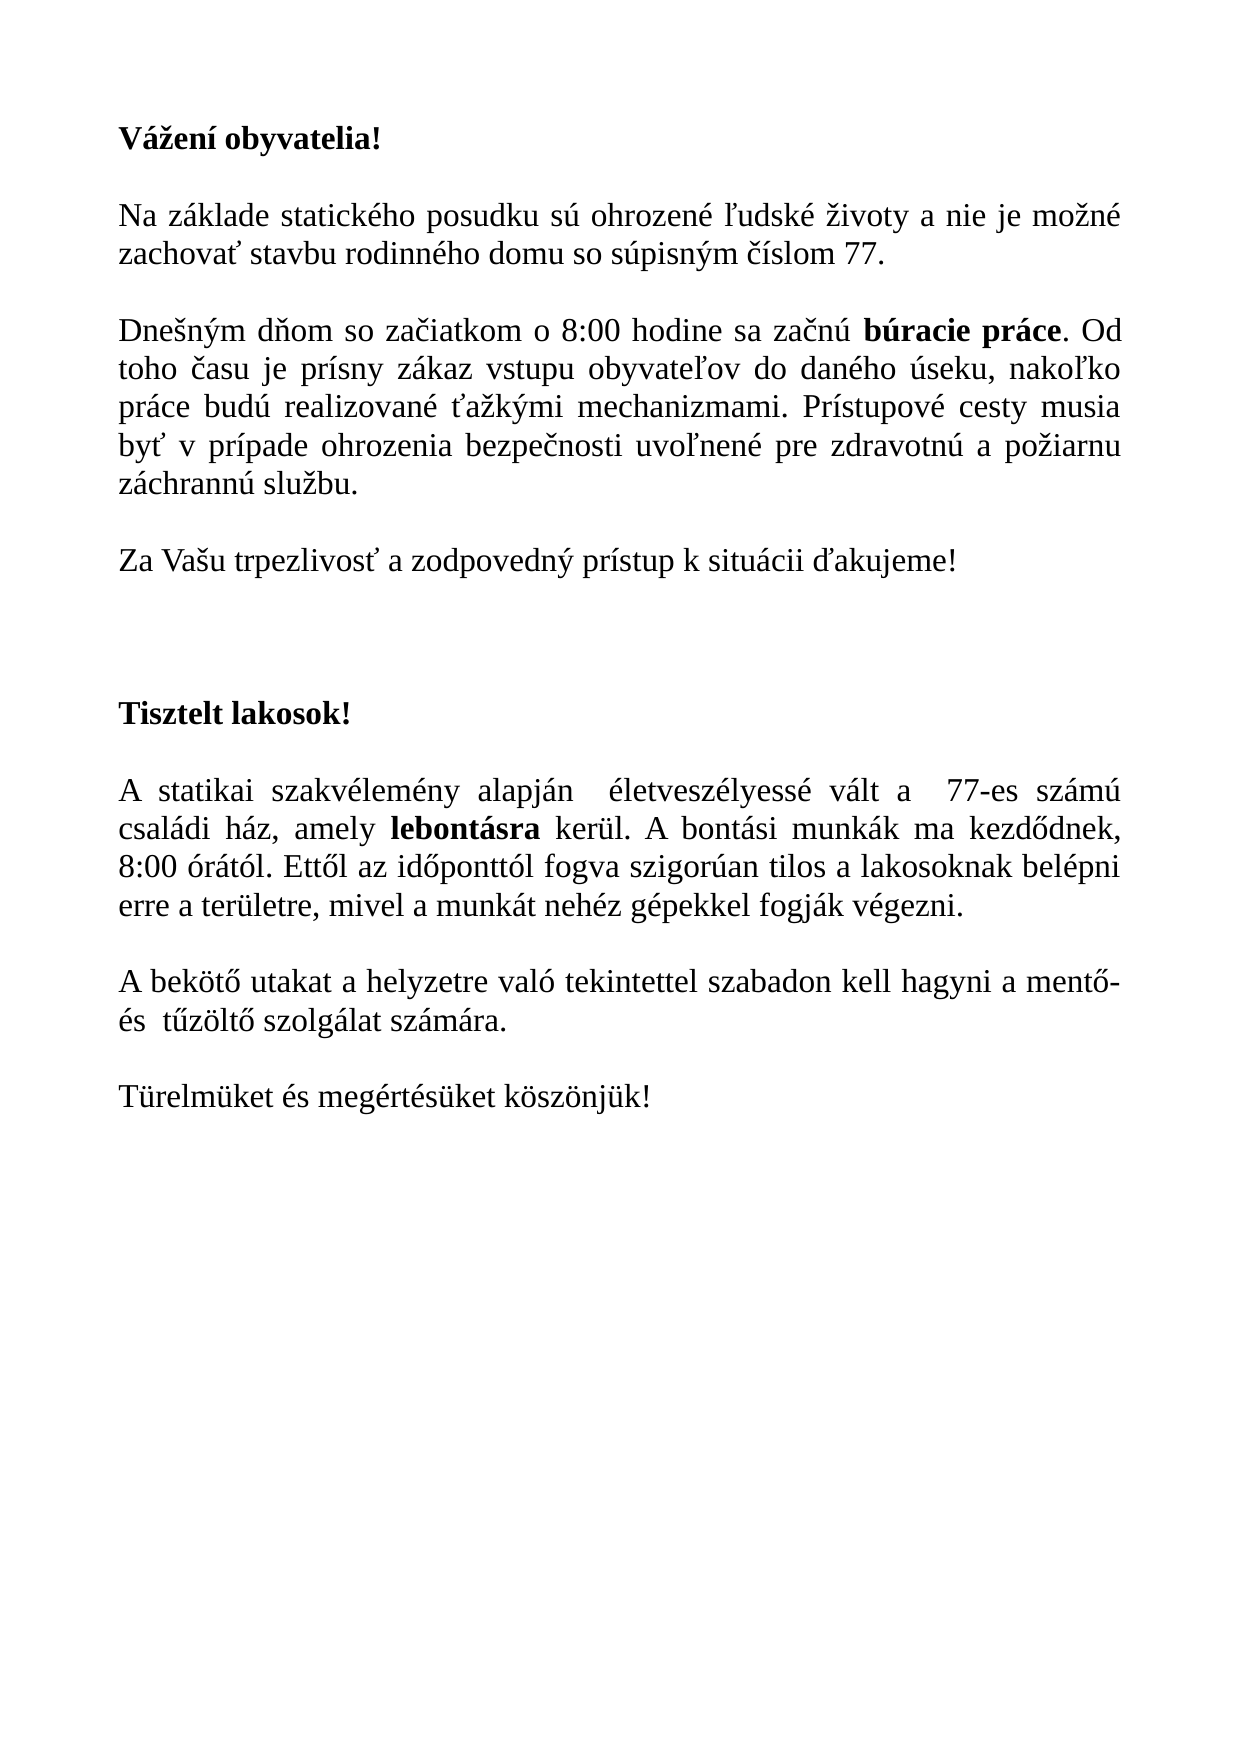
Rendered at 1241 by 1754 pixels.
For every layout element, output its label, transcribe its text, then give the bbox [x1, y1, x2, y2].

text A statikai szakvélemény alapján életveszélyessé vált a 77-es számú családi ház, amely lebontásra kerül. A bontási munkák ma kezdődnek, 8:00 órától. Ettől az időponttól fogva szigorúan tilos a lakosoknak belépni erre a területre, mivel a munkát nehéz gépekkel fogják végezni. [118, 770, 1122, 923]
text A bekötő utakat a helyzetre való tekintettel szabadon kell hagyni a mentő- és tűzöltő szolgálat számára. [118, 961, 1122, 1038]
text Za Vašu trpezlivosť a zodpovedný prístup k situácii ďakujeme! [118, 540, 1122, 578]
text Tisztelt lakosok! [118, 693, 1122, 731]
text Vážení obyvatelia! [118, 118, 1122, 156]
text Na základe statického posudku sú ohrozené ľudské životy a nie je možné zachovať stavbu rodinného domu so súpisným číslom 77. [118, 195, 1122, 271]
text Dnešným dňom so začiatkom o 8:00 hodine sa začnú búracie práce. Od toho času je prísny zákaz vstupu obyvateľov do daného úseku, nakoľko práce budú realizované ťažkými mechanizmami. Prístupové cesty musia byť v prípade ohrozenia bezpečnosti uvoľnené pre zdravotnú a požiarnu záchrannú službu. [118, 310, 1122, 501]
text Türelmüket és megértésüket köszönjük! [118, 1038, 1122, 1115]
